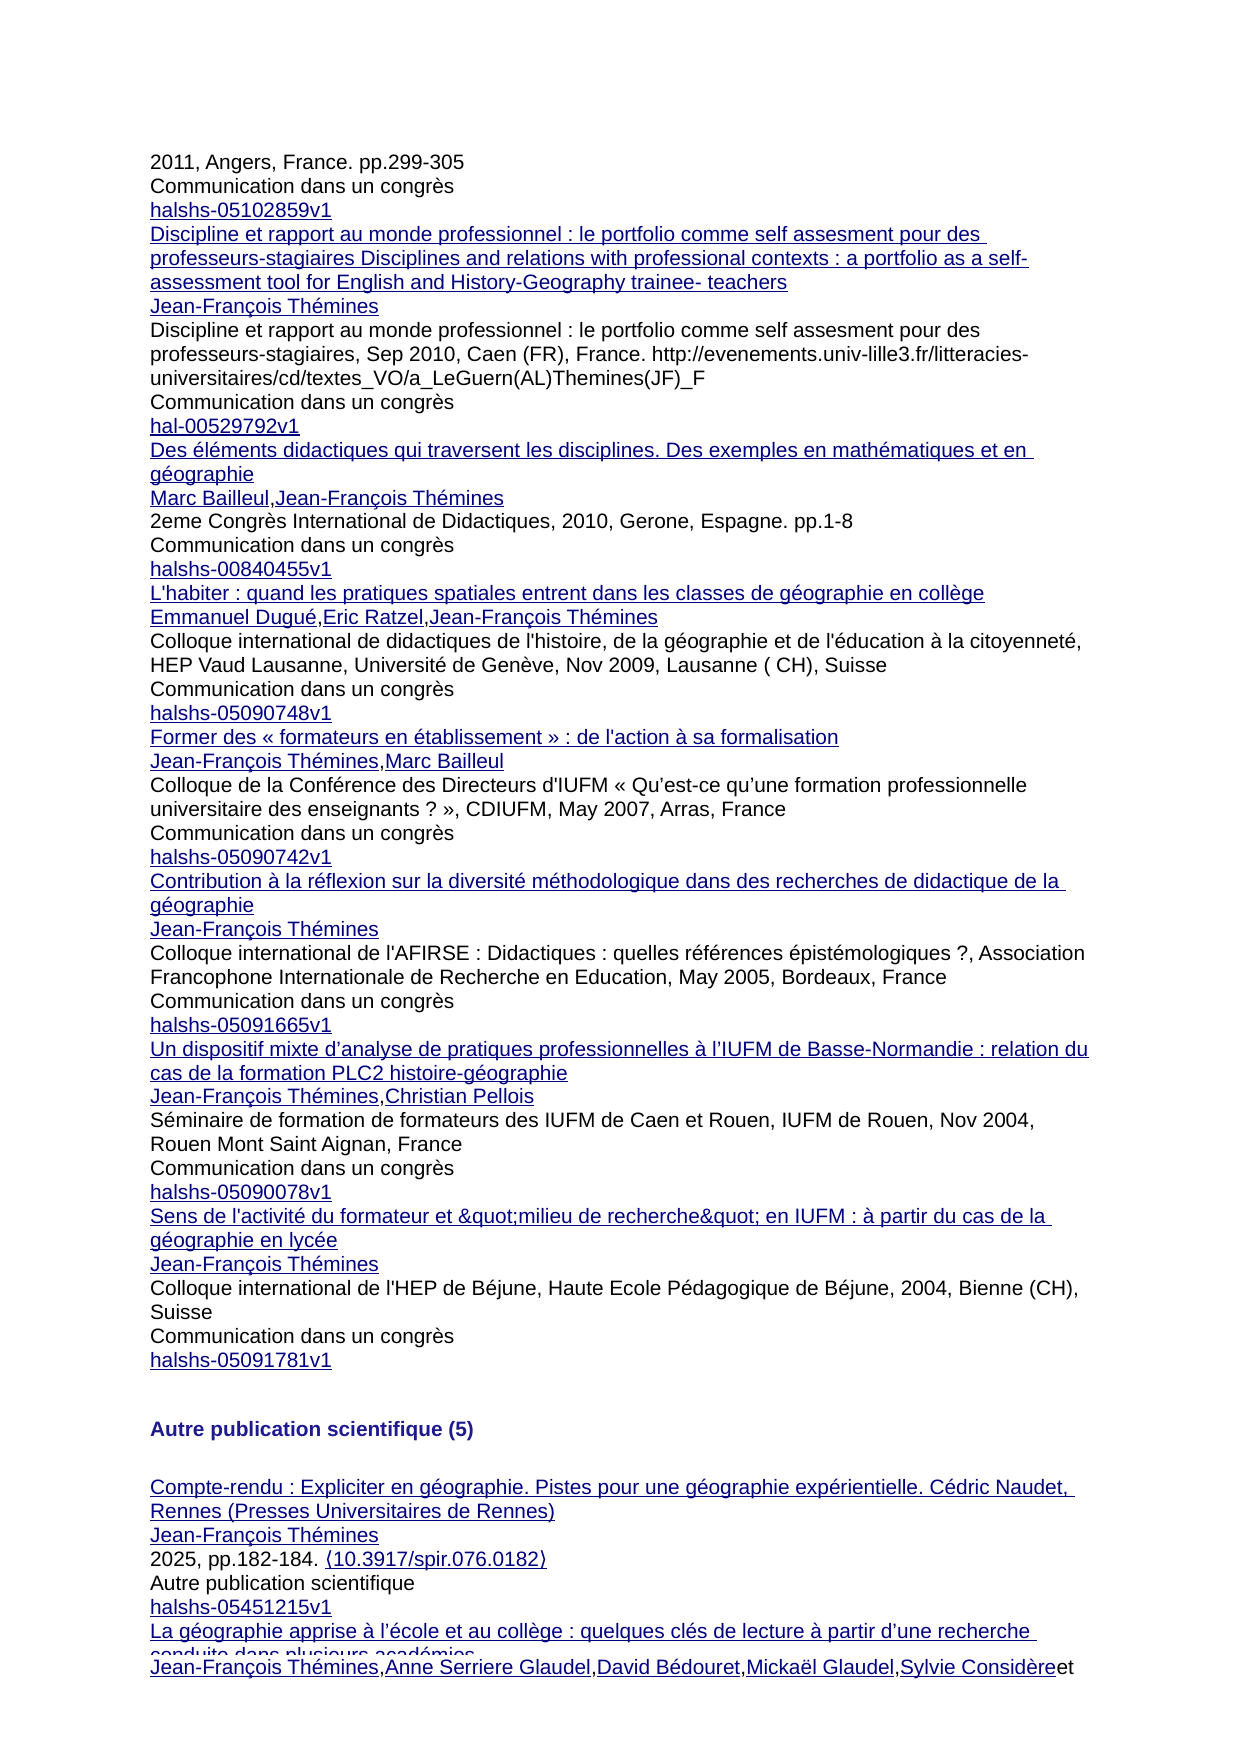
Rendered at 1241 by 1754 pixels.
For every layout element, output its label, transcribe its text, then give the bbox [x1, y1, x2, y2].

table_cell Sens de l'activité du formateur et &quot;milieu de recherche&quot; en IUFM : à partir du cas de la géographie en lycée Jean-François Thémines Colloque international de l'HEP de Béjune, Haute Ecole Pédagogique de Béjune, 2004, Bienne (CH), Suisse Communication dans un congrès halshs-05091781v1 [150, 1204, 1090, 1372]
table_cell Un dispositif mixte d’analyse de pratiques professionnelles à l’IUFM de Basse-Normandie : relation du cas de la formation PLC2 histoire-géographie Jean-François Thémines,Christian Pellois Séminaire de formation de formateurs des IUFM de Caen et Rouen, IUFM de Rouen, Nov 2004, Rouen Mont Saint Aignan, France Communication dans un congrès halshs-05090078v1 [150, 1036, 1090, 1204]
table_cell Former des « formateurs en établissement » : de l'action à sa formalisation Jean-François Thémines,Marc Bailleul Colloque de la Conférence des Directeurs d'IUFM « Qu’est-ce qu’une formation professionnelle universitaire des enseignants ? », CDIUFM, May 2007, Arras, France Communication dans un congrès halshs-05090742v1 [150, 725, 1090, 869]
table_cell Un dispositif de formation à l'écriture de recherche Anne Laure Le Guern,Jean-François Thémines Colloque : Questions de pédagogie dans l'enseignement supérieur, ISSBA, Université d'Angers, Jun 2011, Angers, France. pp.299-305 Communication dans un congrès halshs-05102859v1 [150, 150, 1090, 222]
table_cell L'habiter : quand les pratiques spatiales entrent dans les classes de géographie en collège Emmanuel Dugué,Eric Ratzel,Jean-François Thémines Colloque international de didactiques de l'histoire, de la géographie et de l'éducation à la citoyenneté, HEP Vaud Lausanne, Université de Genève, Nov 2009, Lausanne ( CH), Suisse Communication dans un congrès halshs-05090748v1 [150, 581, 1090, 725]
subtitle Autre publication scientifique (5) [150, 1417, 1090, 1441]
table_cell Contribution à la réflexion sur la diversité méthodologique dans des recherches de didactique de la géographie Jean-François Thémines Colloque international de l'AFIRSE : Didactiques : quelles références épistémologiques ?, Association Francophone Internationale de Recherche en Education, May 2005, Bordeaux, France Communication dans un congrès halshs-05091665v1 [150, 869, 1090, 1036]
table_cell La géographie apprise à l’école et au collège : quelques clés de lecture à partir d’une recherche conduite dans plusieurs académies Jean-François Thémines,Anne Serriere Glaudel,David Bédouret,Mickaël Glaudel,Sylvie Considèreet [150, 1619, 1090, 1679]
table_header Compte-rendu : Expliciter en géographie. Pistes pour une géographie expérientielle. Cédric Naudet, Rennes (Presses Universitaires de Rennes) Jean-François Thémines 2025, pp.182-184. ⟨10.3917/spir.076.0182⟩ Autre publication scientifique halshs-05451215v1 [150, 1475, 1090, 1619]
table_cell Des éléments didactiques qui traversent les disciplines. Des exemples en mathématiques et en géographie Marc Bailleul,Jean-François Thémines 2eme Congrès International de Didactiques, 2010, Gerone, Espagne. pp.1-8 Communication dans un congrès halshs-00840455v1 [150, 438, 1090, 581]
table_cell Discipline et rapport au monde professionnel : le portfolio comme self assesment pour des professeurs-stagiaires Disciplines and relations with professional contexts : a portfolio as a self-assessment tool for English and History-Geography trainee- teachers Jean-François Thémines Discipline et rapport au monde professionnel : le portfolio comme self assesment pour des professeurs-stagiaires, Sep 2010, Caen (FR), France. http://evenements.univ-lille3.fr/litteracies-universitaires/cd/textes_VO/a_LeGuern(AL)Themines(JF)_F Communication dans un congrès hal-00529792v1 [150, 222, 1090, 437]
